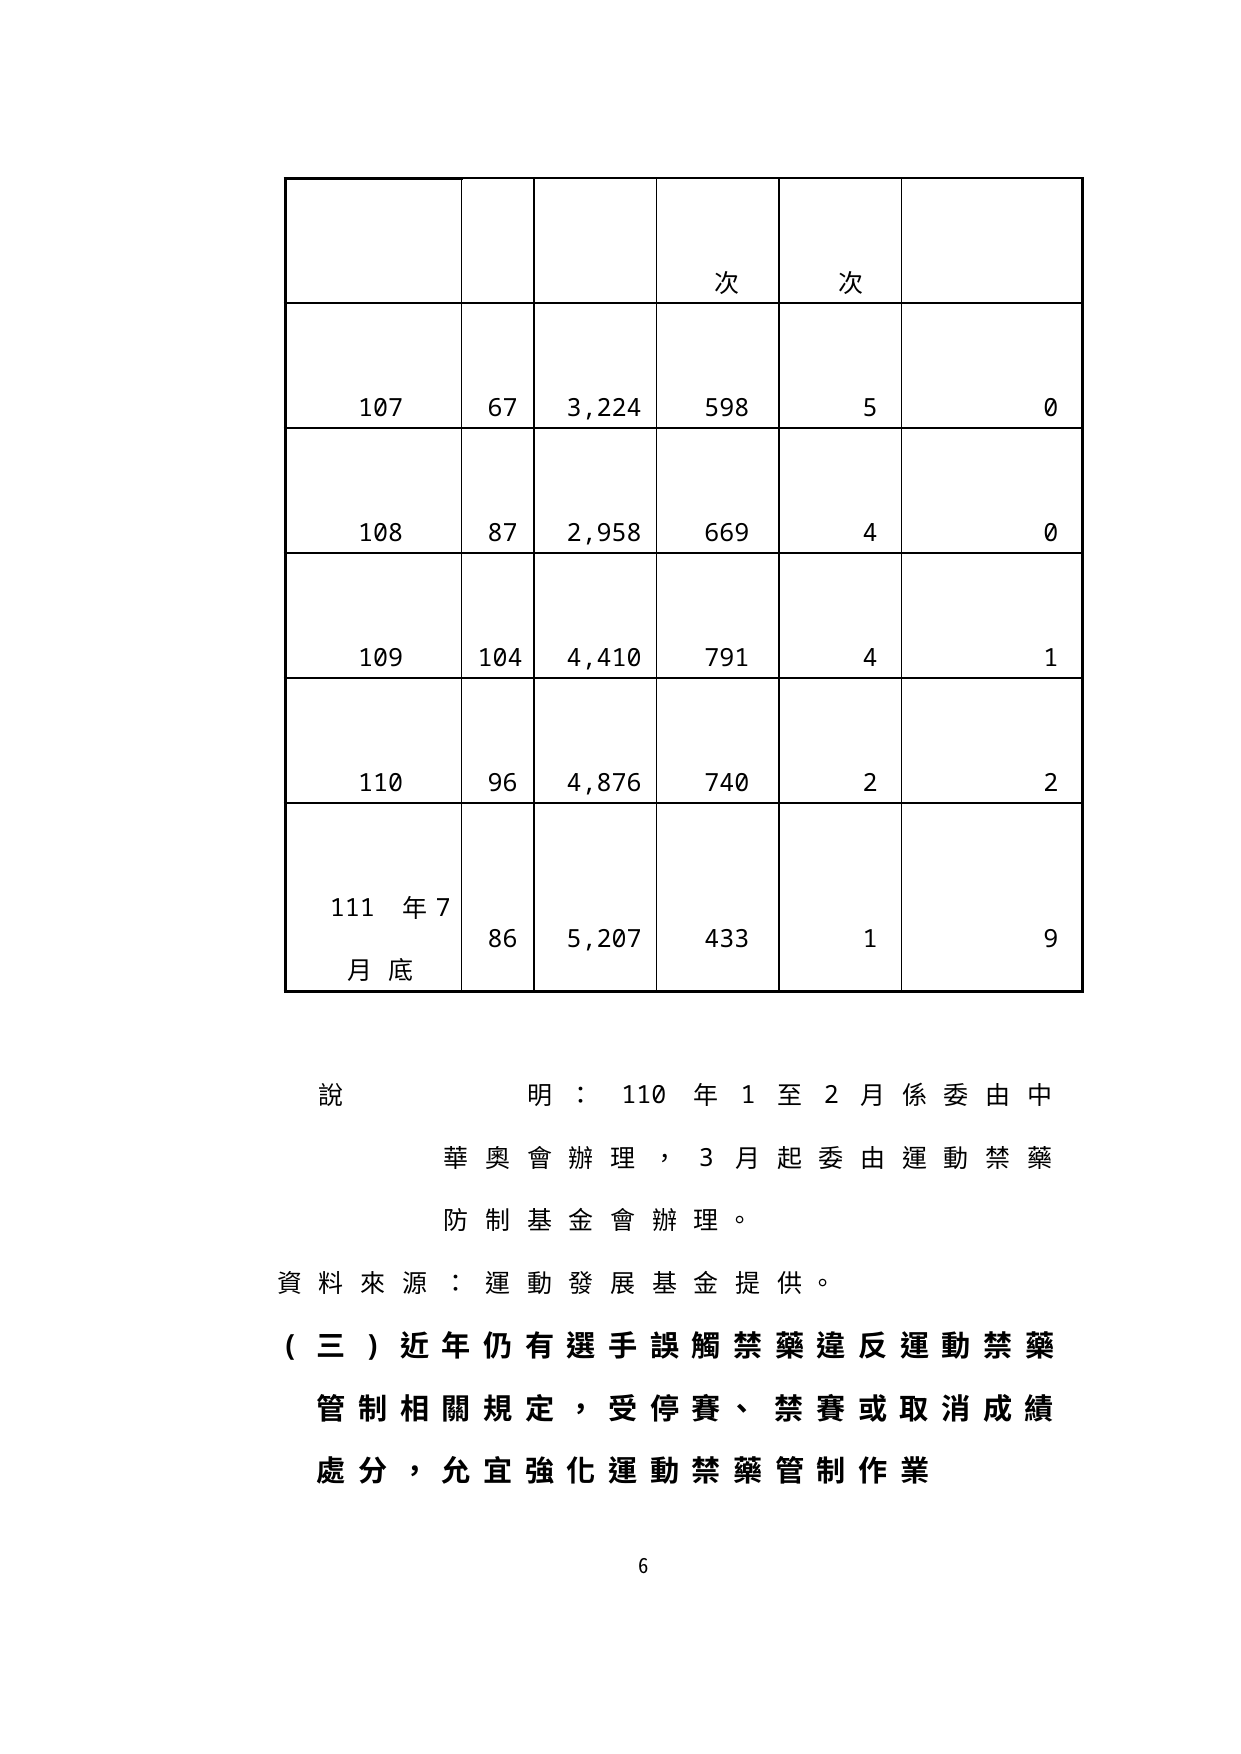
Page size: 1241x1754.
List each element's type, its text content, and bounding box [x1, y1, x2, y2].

table_cell 86 [462, 804, 533, 990]
table_cell 2 [902, 679, 1081, 802]
table_cell 108 [287, 429, 461, 552]
table_cell 107 [287, 304, 461, 427]
table_cell 4 [780, 554, 901, 677]
table_cell 67 [462, 304, 533, 427]
table_cell 111年7月底 [287, 804, 461, 990]
table_cell 96 [462, 679, 533, 802]
table_cell 1 [902, 554, 1081, 677]
table_cell 0 [902, 429, 1081, 552]
table_cell 740 [657, 679, 778, 802]
table_cell 104 [462, 554, 533, 677]
table_cell 669 [657, 429, 778, 552]
table_cell 9 [902, 804, 1081, 990]
text (三)近年仍有選手誤觸禁藥違反運動禁藥管制相關規定，受停賽、禁賽或取消成績處分，允宜強化運動禁藥管制作業 [244, 1302, 1060, 1490]
text 說 明：110年1至2月係委由中華奧會辦理，3月起委由運動禁藥防制基金會辦理。 [185, 1052, 1060, 1240]
table_cell 次 [657, 179, 778, 302]
table_cell 791 [657, 554, 778, 677]
table_cell [535, 179, 656, 302]
table_cell 598 [657, 304, 778, 427]
table_cell 4,410 [535, 554, 656, 677]
table_cell [902, 179, 1081, 302]
table_cell 4,876 [535, 679, 656, 802]
table_cell 87 [462, 429, 533, 552]
table_cell 110 [287, 679, 461, 802]
table_cell 4 [780, 429, 901, 552]
table_cell 0 [902, 304, 1081, 427]
text 資料來源：運動發展基金提供。 [185, 1240, 1060, 1302]
table_cell 2 [780, 679, 901, 802]
table_cell 次 [780, 179, 901, 302]
table_cell 109 [287, 554, 461, 677]
table_cell 1 [780, 804, 901, 990]
table_cell 5 [780, 304, 901, 427]
table_cell 3,224 [535, 304, 656, 427]
table_cell 2,958 [535, 429, 656, 552]
table_cell [462, 179, 533, 302]
table_cell 5,207 [535, 804, 656, 990]
table_header [287, 180, 461, 302]
table_cell 433 [657, 804, 778, 990]
